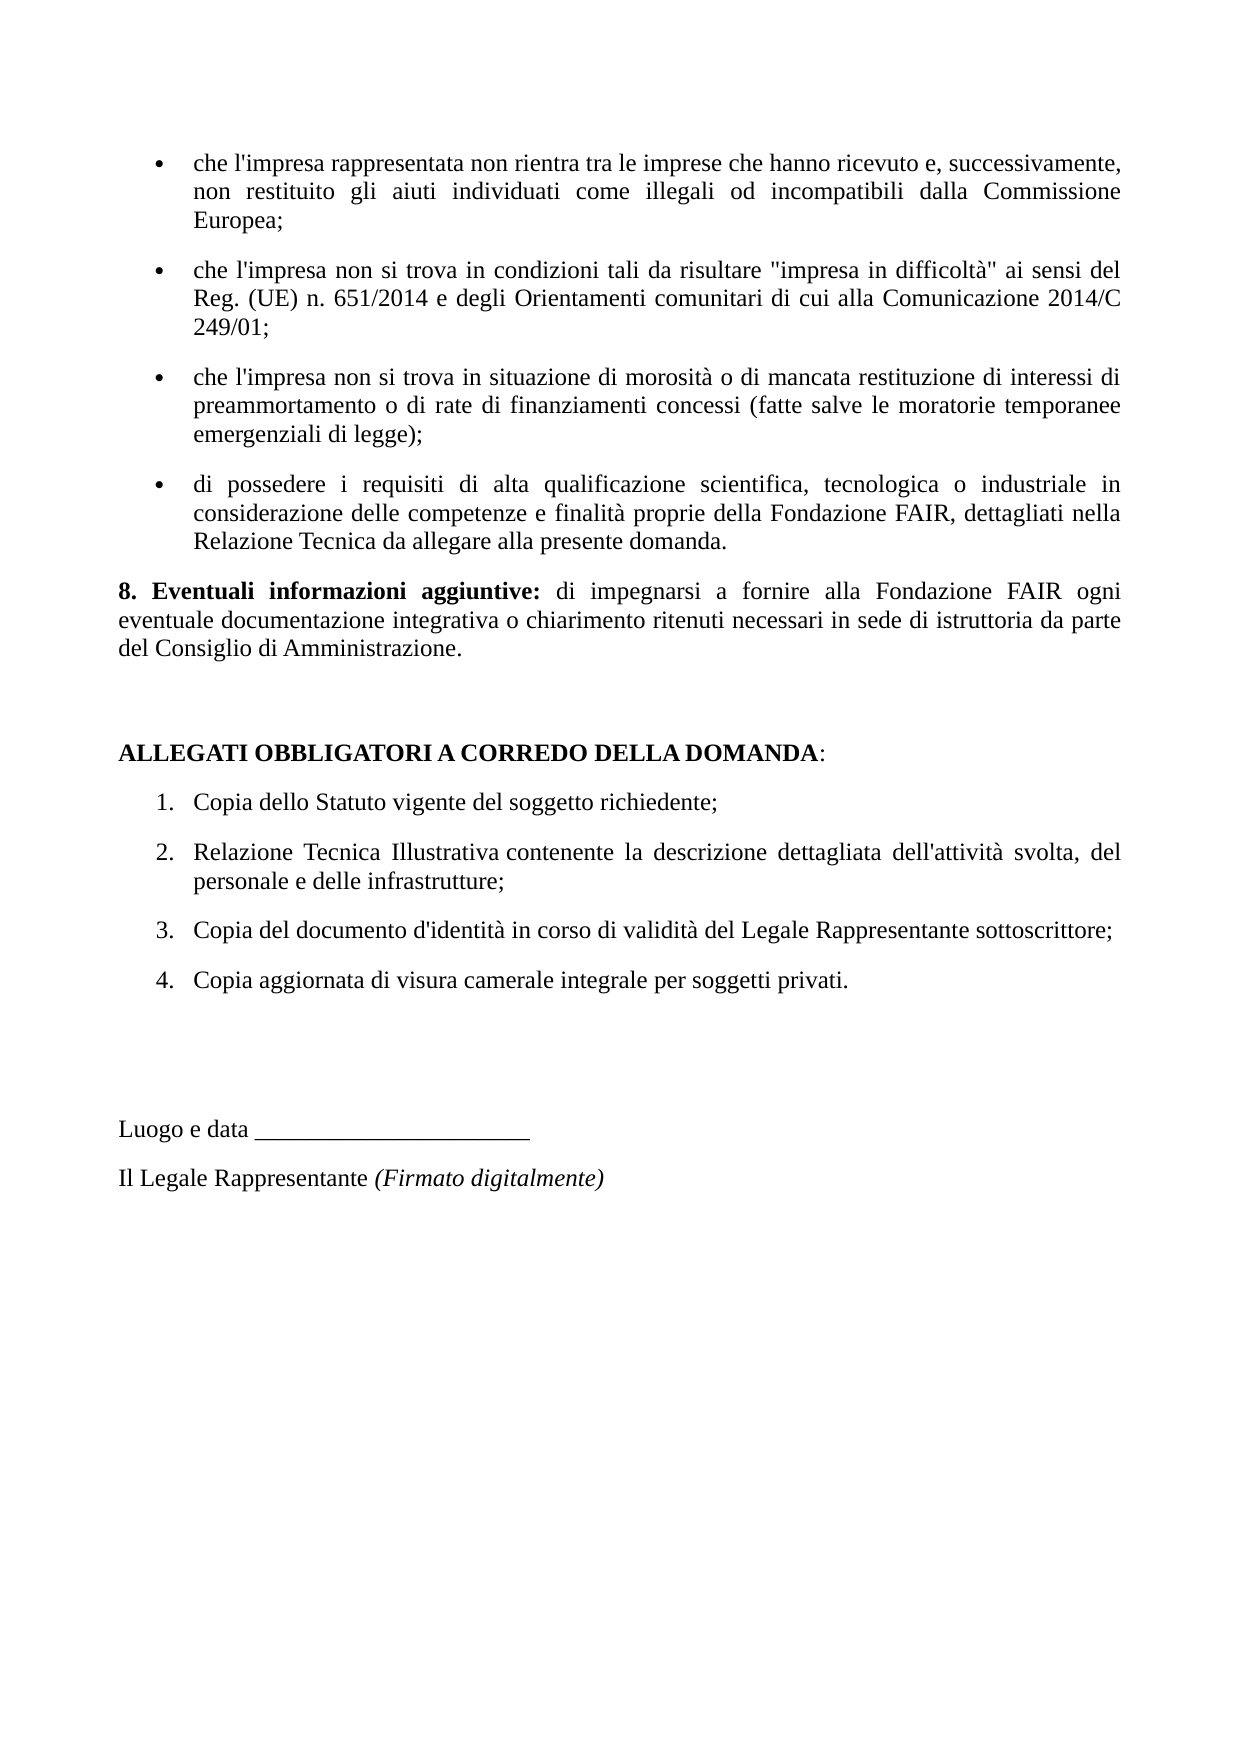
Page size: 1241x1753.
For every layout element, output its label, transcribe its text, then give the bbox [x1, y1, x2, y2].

list di possedere i requisiti di alta qualificazione scientifica, tecnologica o industriale in considerazione delle competenze e finalità proprie della Fondazione FAIR, dettagliati nella Relazione Tecnica da allegare alla presente domanda. [156, 469, 1122, 555]
list che l'impresa non si trova in situazione di morosità o di mancata restituzione di interessi di preammortamento o di rate di finanziamenti concessi (fatte salve le moratorie temporanee emergenziali di legge); [156, 362, 1122, 448]
list che l'impresa rappresentata non rientra tra le imprese che hanno ricevuto e, successivamente, non restituito gli aiuti individuati come illegali od incompatibili dalla Commissione Europea; [156, 148, 1122, 234]
list che l'impresa non si trova in condizioni tali da risultare "impresa in difficoltà" ai sensi del Reg. (UE) n. 651/2014 e degli Orientamenti comunitari di cui alla Comunicazione 2014/C 249/01; [156, 255, 1122, 341]
text 8. Eventuali informazioni aggiuntive: di impegnarsi a fornire alla Fondazione FAIR ogni eventuale documentazione integrativa o chiarimento ritenuti necessari in sede di istruttoria da parte del Consiglio di Amministrazione. [118, 576, 1122, 662]
list Copia del documento d'identità in corso di validità del Legale Rappresentante sottoscrittore; [156, 915, 1122, 944]
list Relazione Tecnica Illustrativa contenente la descrizione dettagliata dell'attività svolta, del personale e delle infrastrutture; [156, 837, 1122, 894]
text Luogo e data ______________________ [118, 1114, 1122, 1142]
list Copia dello Statuto vigente del soggetto richiedente; [156, 787, 1122, 816]
text Il Legale Rappresentante (Firmato digitalmente) [118, 1163, 1122, 1192]
list Copia aggiornata di visura camerale integrale per soggetti privati. [156, 965, 1122, 994]
text ALLEGATI OBBLIGATORI A CORREDO DELLA DOMANDA: [118, 738, 1122, 767]
